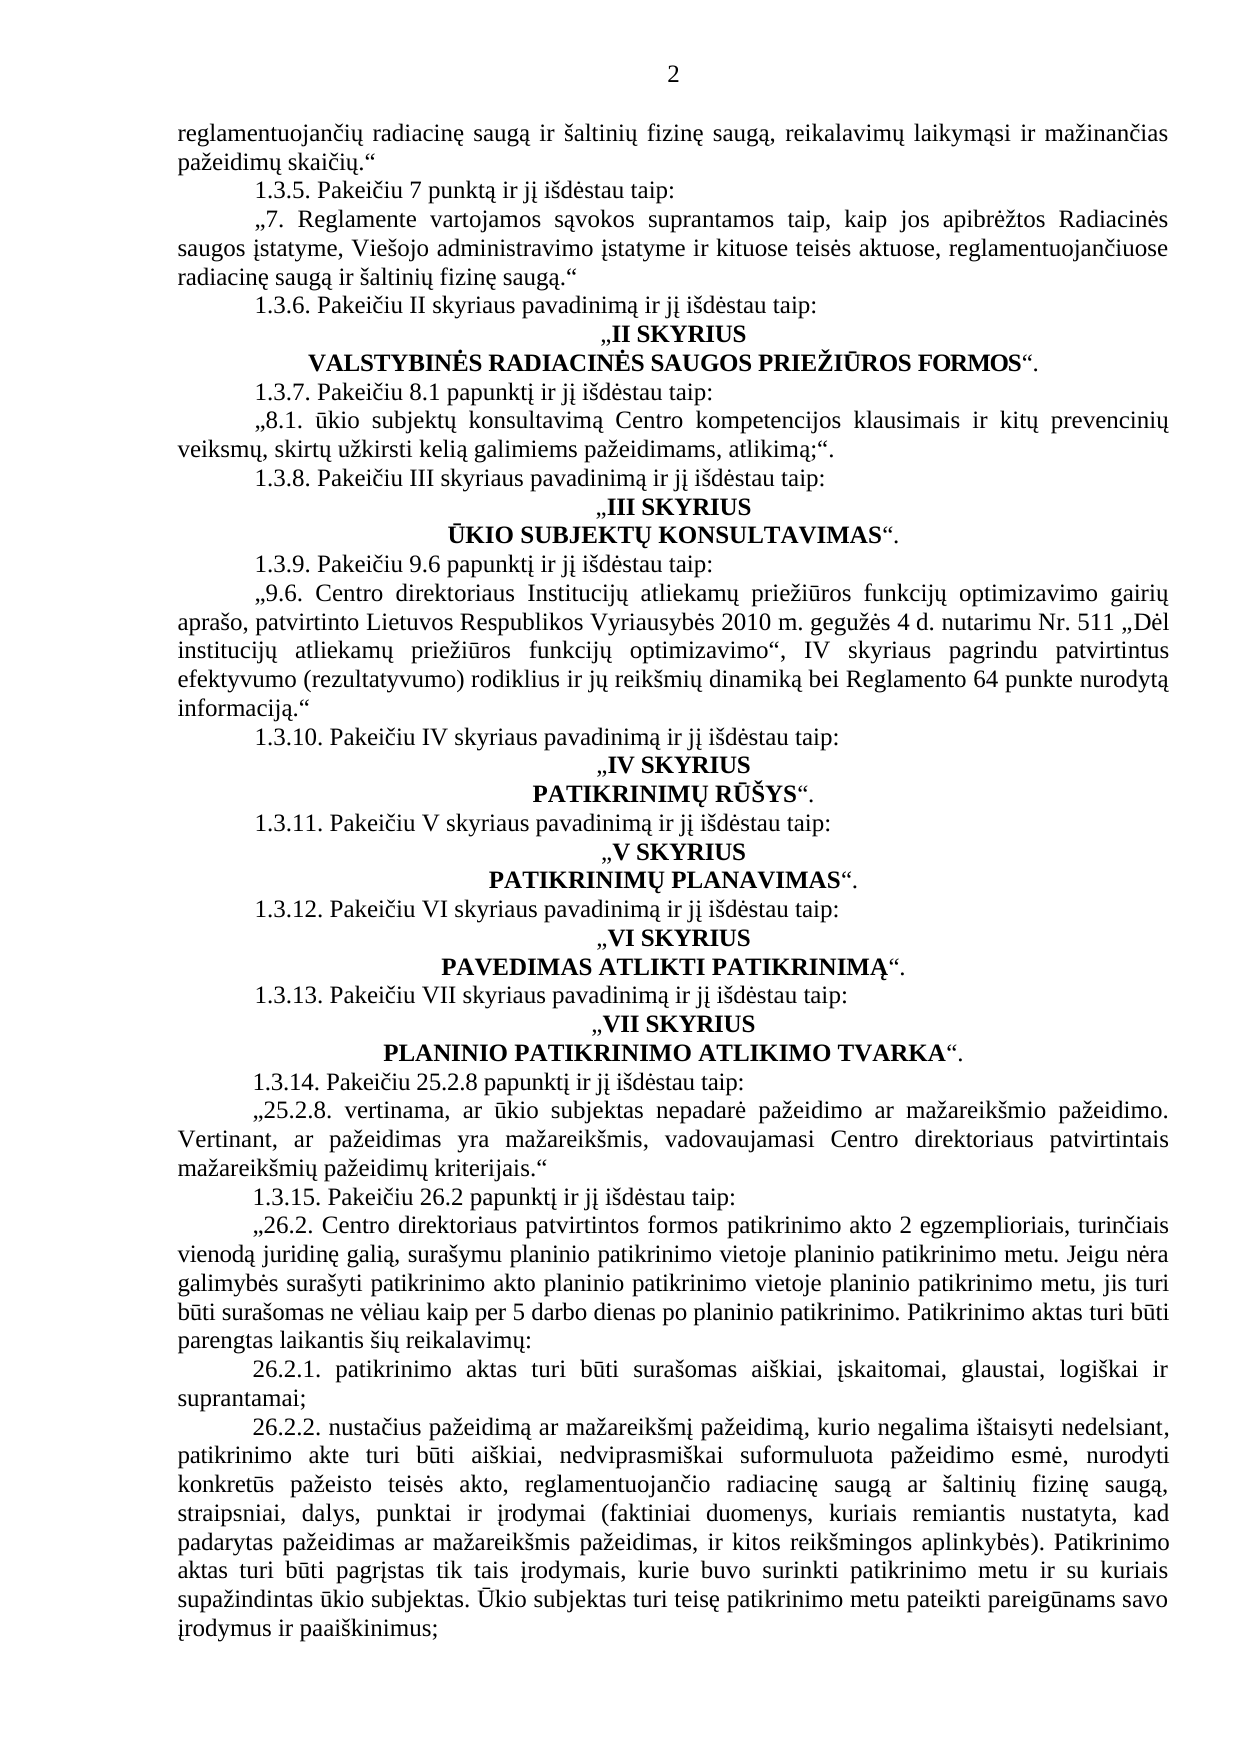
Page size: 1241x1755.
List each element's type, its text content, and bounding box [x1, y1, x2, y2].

text 1.3.14. Pakeičiu 25.2.8 papunktį ir jį išdėstau taip: [177, 1067, 1169, 1096]
text VALSTYBINĖS RADIACINĖS SAUGOS PRIEŽIŪROS FORMOS“. [177, 348, 1169, 377]
text 26.2.1. patikrinimo aktas turi būti surašomas aiškiai, įskaitomai, glaustai, logiškai ir suprantamai; [177, 1354, 1169, 1412]
text 1.3.13. Pakeičiu VII skyriaus pavadinimą ir jį išdėstau taip: [177, 981, 1169, 1009]
text 1.3.7. Pakeičiu 8.1 papunktį ir jį išdėstau taip: [177, 377, 1169, 406]
text PATIKRINIMŲ PLANAVIMAS“. [177, 866, 1169, 894]
text PAVEDIMAS ATLIKTI PATIKRINIMĄ“. [177, 952, 1169, 981]
text 1.3.8. Pakeičiu III skyriaus pavadinimą ir jį išdėstau taip: [177, 463, 1169, 492]
text 1.3.6. Pakeičiu II skyriaus pavadinimą ir jį išdėstau taip: [177, 291, 1169, 319]
text 1.3.12. Pakeičiu VI skyriaus pavadinimą ir jį išdėstau taip: [177, 894, 1169, 923]
text „26.2. Centro direktoriaus patvirtintos formos patikrinimo akto 2 egzemplioriais, turinčiais vienodą juridinę galią, surašymu planinio patikrinimo vietoje planinio patikrinimo metu. Jeigu nėra galimybės surašyti patikrinimo akto planinio patikrinimo vietoje planinio patikrinimo metu, jis turi būti surašomas ne vėliau kaip per 5 darbo dienas po planinio patikrinimo. Patikrinimo aktas turi būti parengtas laikantis šių reikalavimų: [177, 1211, 1169, 1354]
text „7. Reglamente vartojamos sąvokos suprantamos taip, kaip jos apibrėžtos Radiacinės saugos įstatyme, Viešojo administravimo įstatyme ir kituose teisės aktuose, reglamentuojančiuose radiacinę saugą ir šaltinių fizinę saugą.“ [177, 204, 1169, 291]
text „VI SKYRIUS [177, 923, 1169, 952]
text 1.3.9. Pakeičiu 9.6 papunktį ir jį išdėstau taip: [177, 549, 1169, 578]
text „8.1. ūkio subjektų konsultavimą Centro kompetencijos klausimais ir kitų prevencinių veiksmų, skirtų užkirsti kelią galimiems pažeidimams, atlikimą;“. [177, 406, 1169, 463]
text 1.3.11. Pakeičiu V skyriaus pavadinimą ir jį išdėstau taip: [177, 808, 1169, 837]
text PLANINIO PATIKRINIMO ATLIKIMO TVARKA“. [177, 1038, 1169, 1067]
text 1.3.15. Pakeičiu 26.2 papunktį ir jį išdėstau taip: [177, 1182, 1169, 1211]
text 1.3.10. Pakeičiu IV skyriaus pavadinimą ir jį išdėstau taip: [177, 722, 1169, 751]
text „IV SKYRIUS [177, 751, 1169, 779]
text 26.2.2. nustačius pažeidimą ar mažareikšmį pažeidimą, kurio negalima ištaisyti nedelsiant, patikrinimo akte turi būti aiškiai, nedviprasmiškai suformuluota pažeidimo esmė, nurodyti konkretūs pažeisto teisės akto, reglamentuojančio radiacinę saugą ar šaltinių fizinę saugą, straipsniai, dalys, punktai ir įrodymai (faktiniai duomenys, kuriais remiantis nustatyta, kad padarytas pažeidimas ar mažareikšmis pažeidimas, ir kitos reikšmingos aplinkybės). Patikrinimo aktas turi būti pagrįstas tik tais įrodymais, kurie buvo surinkti patikrinimo metu ir su kuriais supažindintas ūkio subjektas. Ūkio subjektas turi teisę patikrinimo metu pateikti pareigūnams savo įrodymus ir paaiškinimus; [177, 1412, 1169, 1642]
text PATIKRINIMŲ RŪŠYS“. [177, 779, 1169, 808]
text „25.2.8. vertinama, ar ūkio subjektas nepadarė pažeidimo ar mažareikšmio pažeidimo. Vertinant, ar pažeidimas yra mažareikšmis, vadovaujamasi Centro direktoriaus patvirtintais mažareikšmių pažeidimų kriterijais.“ [177, 1096, 1169, 1182]
text „II SKYRIUS [177, 319, 1169, 348]
text „V SKYRIUS [177, 837, 1169, 866]
text „9.6. Centro direktoriaus Institucijų atliekamų priežiūros funkcijų optimizavimo gairių aprašo, patvirtinto Lietuvos Respublikos Vyriausybės 2010 m. gegužės 4 d. nutarimu Nr. 511 „Dėl institucijų atliekamų priežiūros funkcijų optimizavimo“, IV skyriaus pagrindu patvirtintus efektyvumo (rezultatyvumo) rodiklius ir jų reikšmių dinamiką bei Reglamento 64 punkte nurodytą informaciją.“ [177, 578, 1169, 722]
text „III SKYRIUS [177, 492, 1169, 521]
text „VII SKYRIUS [177, 1009, 1169, 1038]
text ŪKIO SUBJEKTŲ KONSULTAVIMAS“. [177, 521, 1169, 549]
text 1.3.5. Pakeičiu 7 punktą ir jį išdėstau taip: [177, 176, 1169, 204]
text reglamentuojančių radiacinę saugą ir šaltinių fizinę saugą, reikalavimų laikymąsi ir mažinančias pažeidimų skaičių.“ [177, 118, 1169, 176]
